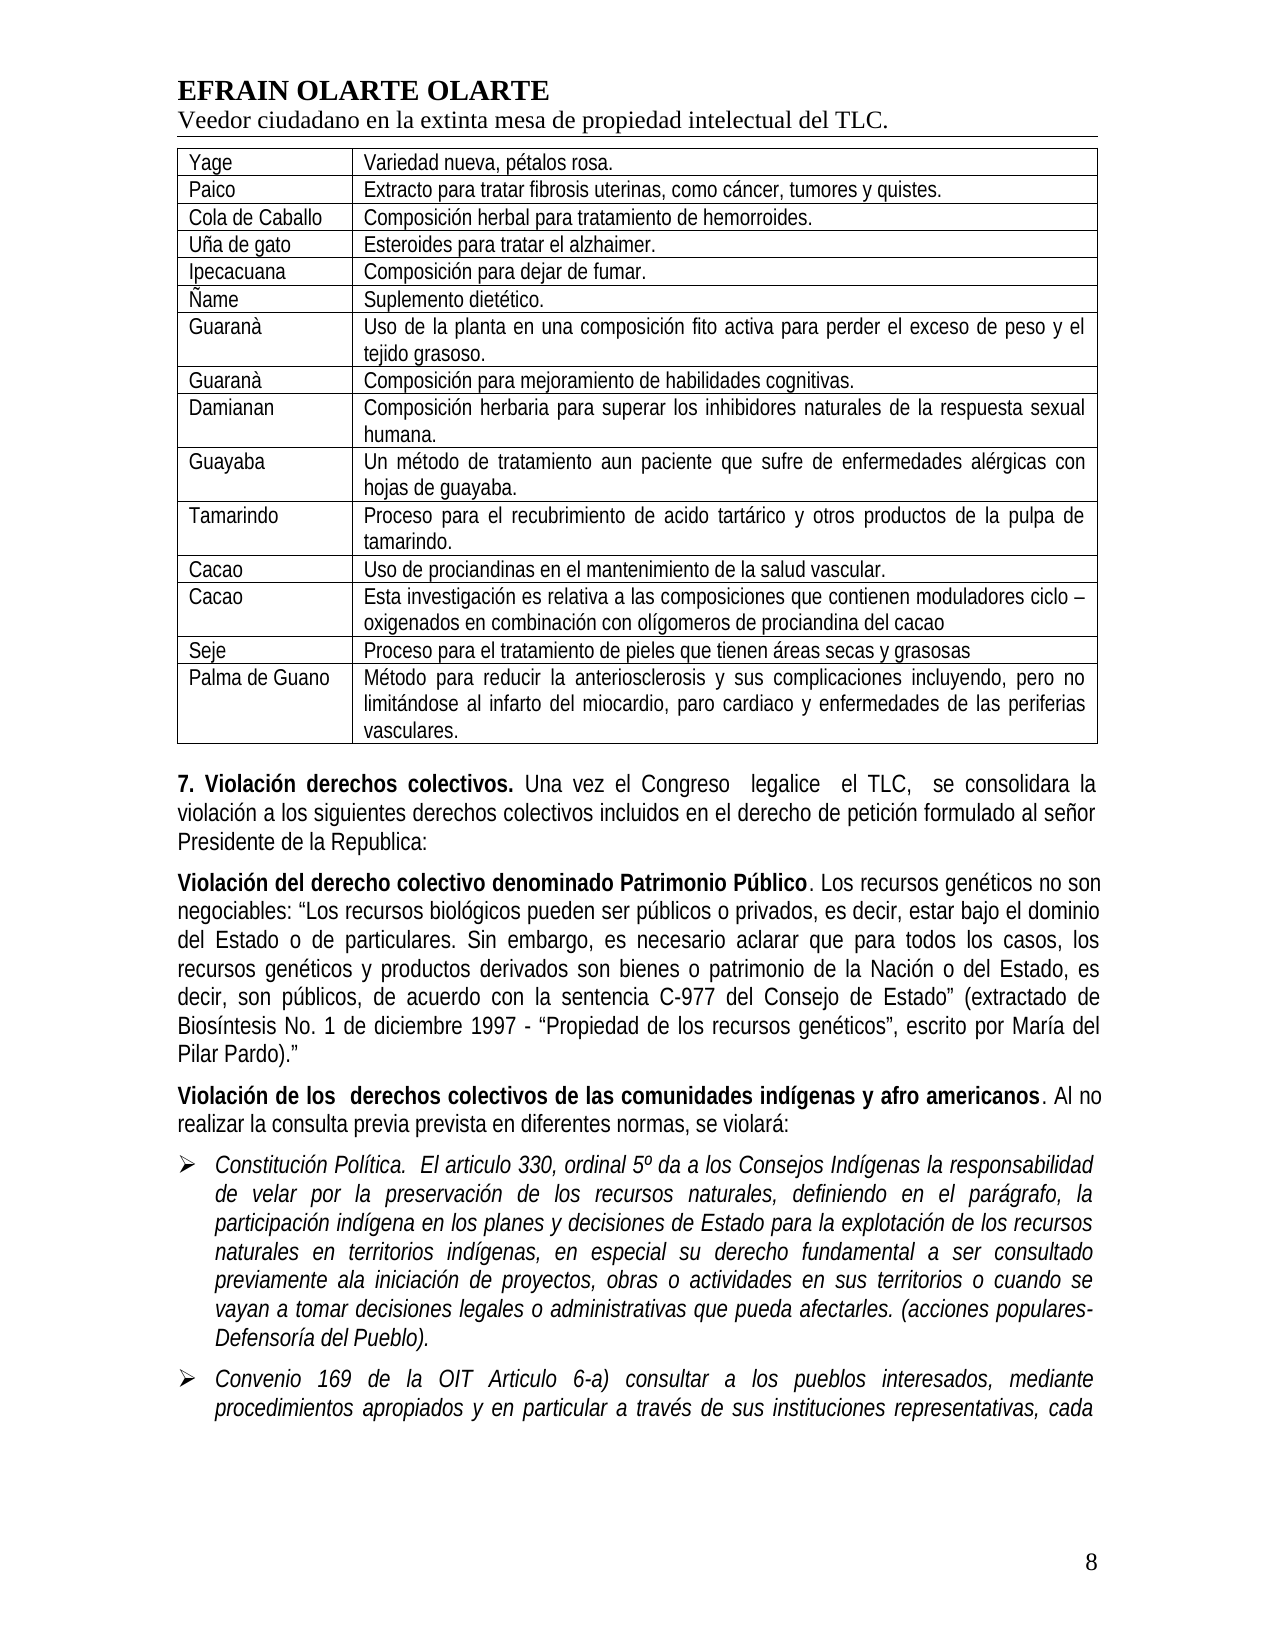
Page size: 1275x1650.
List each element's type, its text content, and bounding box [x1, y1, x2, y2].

table_cell Un método de tratamiento aun paciente que sufre de enfermedades alérgicas con hojas de guayaba. [353, 448, 1097, 501]
table_cell Uña de gato [178, 231, 352, 257]
text Violación de los derechos colectivos de las comunidades indígenas y afro americanos. Al no realizar la consulta previa prevista en diferentes normas, se violará: [177, 1081, 1102, 1138]
table_cell Palma de Guano [178, 664, 352, 743]
table_cell Guayaba [178, 448, 352, 501]
table_cell Composición para mejoramiento de habilidades cognitivas. [353, 367, 1097, 393]
table_cell Uso de prociandinas en el mantenimiento de la salud vascular. [353, 556, 1097, 582]
table_cell Esteroides para tratar el alzhaimer. [353, 231, 1097, 257]
table_cell Cacao [178, 556, 352, 582]
table_cell Método para reducir la anteriosclerosis y sus complicaciones incluyendo, pero no limitándose al infarto del miocardio, paro cardiaco y enfermedades de las periferias vasculares. [353, 664, 1097, 743]
table_cell Cola de Caballo [178, 204, 352, 230]
table_cell Composición para dejar de fumar. [353, 258, 1097, 285]
table_cell Tamarindo [178, 502, 352, 554]
table_cell Suplemento dietético. [353, 286, 1097, 312]
table_cell Proceso para el tratamiento de pieles que tienen áreas secas y grasosas [353, 637, 1097, 663]
table_cell Composición herbaria para superar los inhibidores naturales de la respuesta sexual humana. [353, 394, 1097, 447]
table_cell Composición herbal para tratamiento de hemorroides. [353, 204, 1097, 230]
table_cell Paico [178, 176, 352, 202]
text Violación del derecho colectivo denominado Patrimonio Público. Los recursos genéticos no son negociables: “Los recursos biológicos pueden ser públicos o privados, es decir, estar bajo el dominio del Estado o de particulares. Sin embargo, es necesario aclarar que para todos los casos, los recursos genéticos y productos derivados son bienes o patrimonio de la Nación o del Estado, es decir, son públicos, de acuerdo con la sentencia C-977 del Consejo de Estado” (extractado de Biosíntesis No. 1 de diciembre 1997 - “Propiedad de los recursos genéticos”, escrito por María del Pilar Pardo).” [177, 868, 1102, 1068]
list Constitución Política. El articulo 330, ordinal 5º da a los Consejos Indígenas la responsabilidad de velar por la preservación de los recursos naturales, definiendo en el parágrafo, la participación indígena en los planes y decisiones de Estado para la explotación de los recursos naturales en territorios indígenas, en especial su derecho fundamental a ser consultado previamente ala iniciación de proyectos, obras o actividades en sus territorios o cuando se vayan a tomar decisiones legales o administrativas que pueda afectarles. (acciones populares- Defensoría del Pueblo). [177, 1150, 1098, 1351]
table_cell Uso de la planta en una composición fito activa para perder el exceso de peso y el tejido grasoso. [353, 313, 1097, 366]
table_cell Guaranà [178, 367, 352, 393]
table_cell Variedad nueva, pétalos rosa. [353, 149, 1097, 175]
table_cell Yage [178, 149, 352, 175]
table_cell Guaranà [178, 313, 352, 366]
table_cell Cacao [178, 583, 352, 636]
table_cell Proceso para el recubrimiento de acido tartárico y otros productos de la pulpa de tamarindo. [353, 502, 1097, 554]
table_cell Seje [178, 637, 352, 663]
text 7. Violación derechos colectivos. Una vez el Congreso legalice el TLC, se consolidara la violación a los siguientes derechos colectivos incluidos en el derecho de petición formulado al señor Presidente de la Republica: [177, 769, 1098, 855]
list Convenio 169 de la OIT Articulo 6-a) consultar a los pueblos interesados, mediante procedimientos apropiados y en particular a través de sus instituciones representativas, cada [177, 1364, 1098, 1421]
table_cell Ñame [178, 286, 352, 312]
table_cell Esta investigación es relativa a las composiciones que contienen moduladores ciclo – oxigenados en combinación con olígomeros de prociandina del cacao [353, 583, 1097, 636]
table_cell Extracto para tratar fibrosis uterinas, como cáncer, tumores y quistes. [353, 176, 1097, 202]
table_cell Damianan [178, 394, 352, 447]
table_cell Ipecacuana [178, 258, 352, 285]
